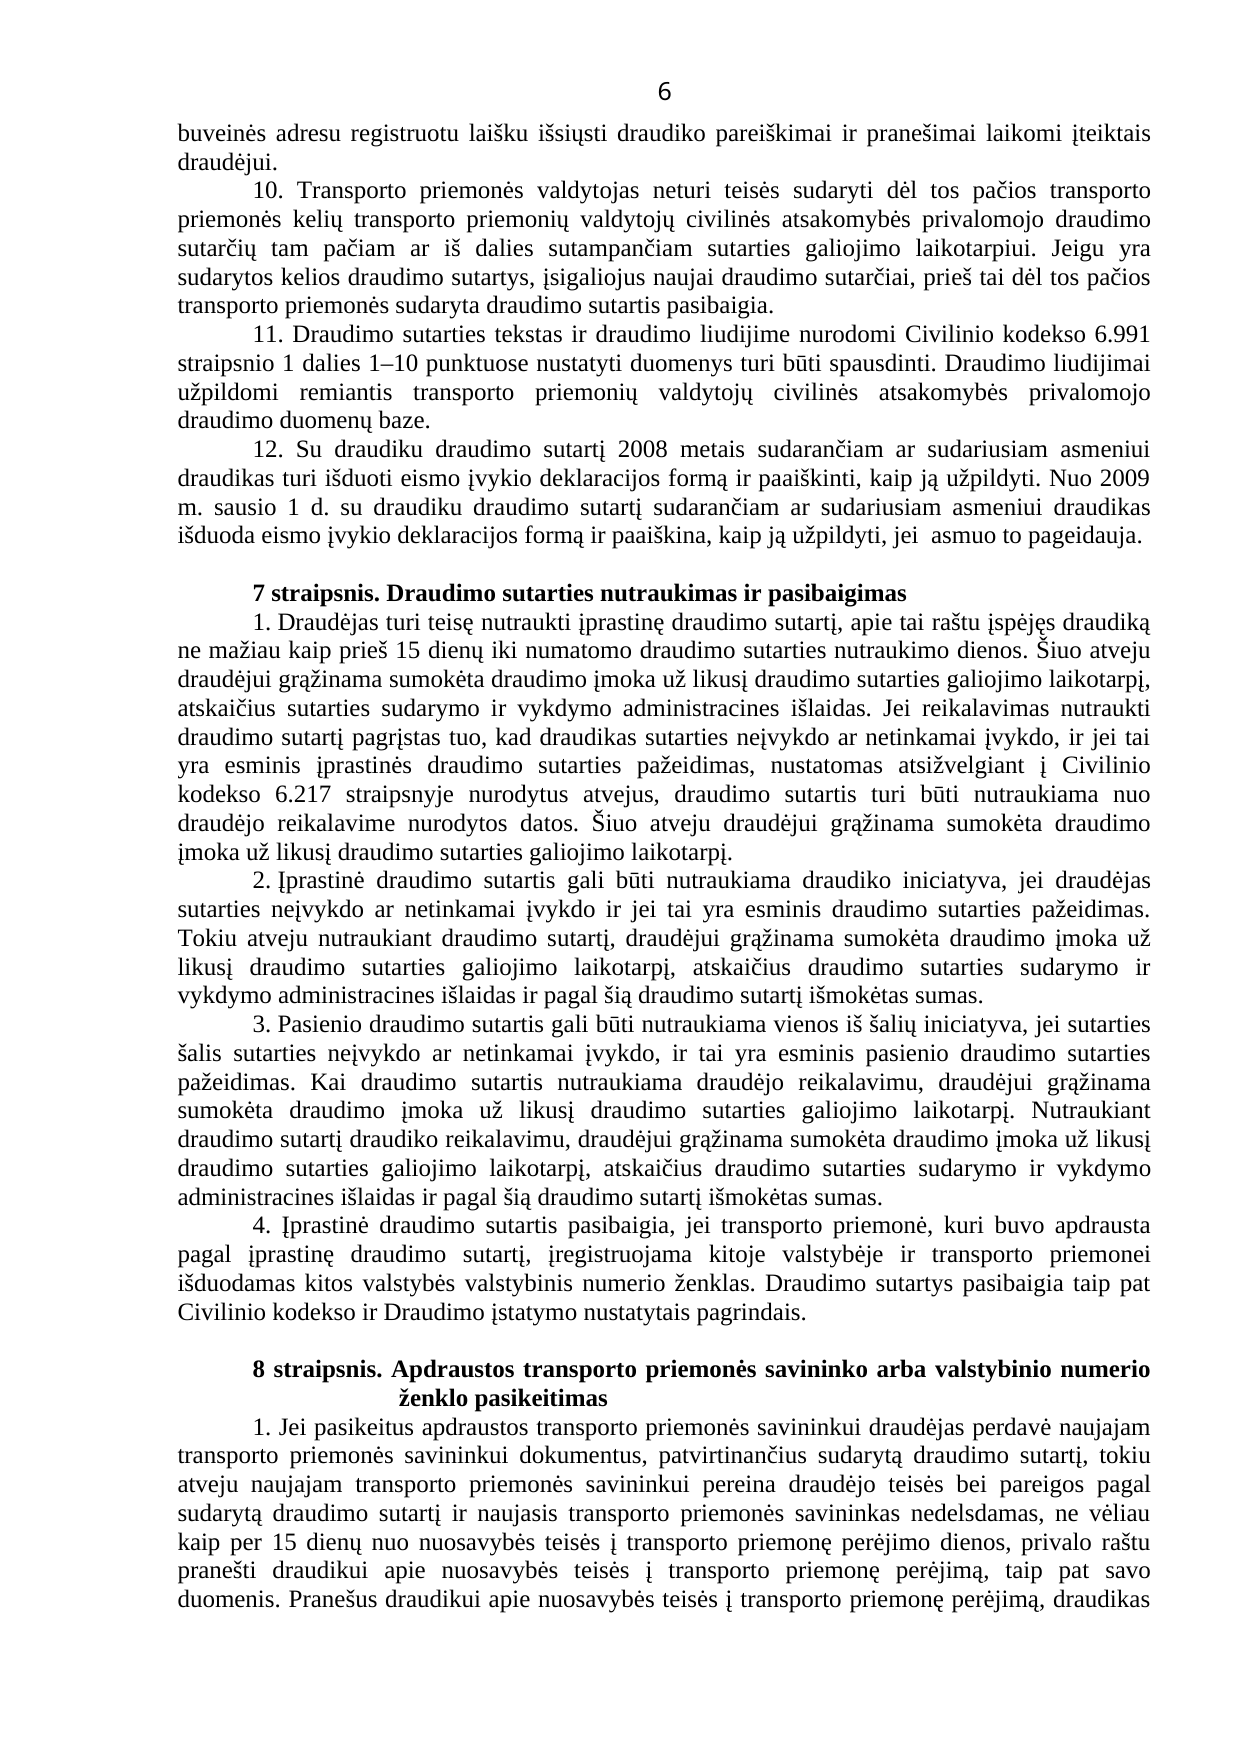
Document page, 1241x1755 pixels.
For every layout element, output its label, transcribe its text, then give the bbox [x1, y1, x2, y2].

text 4. Įprastinė draudimo sutartis pasibaigia, jei transporto priemonė, kuri buvo apdrausta pagal įprastinę draudimo sutartį, įregistruojama kitoje valstybėje ir transporto priemonei išduodamas kitos valstybės valstybinis numerio ženklas. Draudimo sutartys pasibaigia taip pat Civilinio kodekso ir Draudimo įstatymo nustatytais pagrindais. [177, 1211, 1152, 1326]
text 3. Pasienio draudimo sutartis gali būti nutraukiama vienos iš šalių iniciatyva, jei sutarties šalis sutarties neįvykdo ar netinkamai įvykdo, ir tai yra esminis pasienio draudimo sutarties pažeidimas. Kai draudimo sutartis nutraukiama draudėjo reikalavimu, draudėjui grąžinama sumokėta draudimo įmoka už likusį draudimo sutarties galiojimo laikotarpį. Nutraukiant draudimo sutartį draudiko reikalavimu, draudėjui grąžinama sumokėta draudimo įmoka už likusį draudimo sutarties galiojimo laikotarpį, atskaičius draudimo sutarties sudarymo ir vykdymo administracines išlaidas ir pagal šią draudimo sutartį išmokėtas sumas. [177, 1009, 1152, 1211]
text 2. Įprastinė draudimo sutartis gali būti nutraukiama draudiko iniciatyva, jei draudėjas sutarties neįvykdo ar netinkamai įvykdo ir jei tai yra esminis draudimo sutarties pažeidimas. Tokiu atveju nutraukiant draudimo sutartį, draudėjui grąžinama sumokėta draudimo įmoka už likusį draudimo sutarties galiojimo laikotarpį, atskaičius draudimo sutarties sudarymo ir vykdymo administracines išlaidas ir pagal šią draudimo sutartį išmokėtas sumas. [177, 866, 1152, 1009]
text 12. Su draudiku draudimo sutartį 2008 metais sudarančiam ar sudariusiam asmeniui draudikas turi išduoti eismo įvykio deklaracijos formą ir paaiškinti, kaip ją užpildyti. Nuo 2009 m. sausio 1 d. su draudiku draudimo sutartį sudarančiam ar sudariusiam asmeniui draudikas išduoda eismo įvykio deklaracijos formą ir paaiškina, kaip ją užpildyti, jei asmuo to pageidauja. [177, 434, 1152, 549]
text 11. Draudimo sutarties tekstas ir draudimo liudijime nurodomi Civilinio kodekso 6.991 straipsnio 1 dalies 1–10 punktuose nustatyti duomenys turi būti spausdinti. Draudimo liudijimai užpildomi remiantis transporto priemonių valdytojų civilinės atsakomybės privalomojo draudimo duomenų baze. [177, 319, 1152, 434]
text 8 straipsnis. Apdraustos transporto priemonės savininko arba valstybinio numerio ženklo pasikeitimas [252, 1354, 1152, 1412]
text buveinės adresu registruotu laišku išsiųsti draudiko pareiškimai ir pranešimai laikomi įteiktais draudėjui. [177, 118, 1152, 176]
text 7 straipsnis. Draudimo sutarties nutraukimas ir pasibaigimas [177, 578, 1152, 607]
text 10. Transporto priemonės valdytojas neturi teisės sudaryti dėl tos pačios transporto priemonės kelių transporto priemonių valdytojų civilinės atsakomybės privalomojo draudimo sutarčių tam pačiam ar iš dalies sutampančiam sutarties galiojimo laikotarpiui. Jeigu yra sudarytos kelios draudimo sutartys, įsigaliojus naujai draudimo sutarčiai, prieš tai dėl tos pačios transporto priemonės sudaryta draudimo sutartis pasibaigia. [177, 176, 1152, 319]
text 1. Jei pasikeitus apdraustos transporto priemonės savininkui draudėjas perdavė naujajam transporto priemonės savininkui dokumentus, patvirtinančius sudarytą draudimo sutartį, tokiu atveju naujajam transporto priemonės savininkui pereina draudėjo teisės bei pareigos pagal sudarytą draudimo sutartį ir naujasis transporto priemonės savininkas nedelsdamas, ne vėliau kaip per 15 dienų nuo nuosavybės teisės į transporto priemonę perėjimo dienos, privalo raštu pranešti draudikui apie nuosavybės teisės į transporto priemonę perėjimą, taip pat savo duomenis. Pranešus draudikui apie nuosavybės teisės į transporto priemonę perėjimą, draudikas [177, 1412, 1152, 1613]
text 1. Draudėjas turi teisę nutraukti įprastinę draudimo sutartį, apie tai raštu įspėjęs draudiką ne mažiau kaip prieš 15 dienų iki numatomo draudimo sutarties nutraukimo dienos. Šiuo atveju draudėjui grąžinama sumokėta draudimo įmoka už likusį draudimo sutarties galiojimo laikotarpį, atskaičius sutarties sudarymo ir vykdymo administracines išlaidas. Jei reikalavimas nutraukti draudimo sutartį pagrįstas tuo, kad draudikas sutarties neįvykdo ar netinkamai įvykdo, ir jei tai yra esminis įprastinės draudimo sutarties pažeidimas, nustatomas atsižvelgiant į Civilinio kodekso 6.217 straipsnyje nurodytus atvejus, draudimo sutartis turi būti nutraukiama nuo draudėjo reikalavime nurodytos datos. Šiuo atveju draudėjui grąžinama sumokėta draudimo įmoka už likusį draudimo sutarties galiojimo laikotarpį. [177, 607, 1152, 866]
